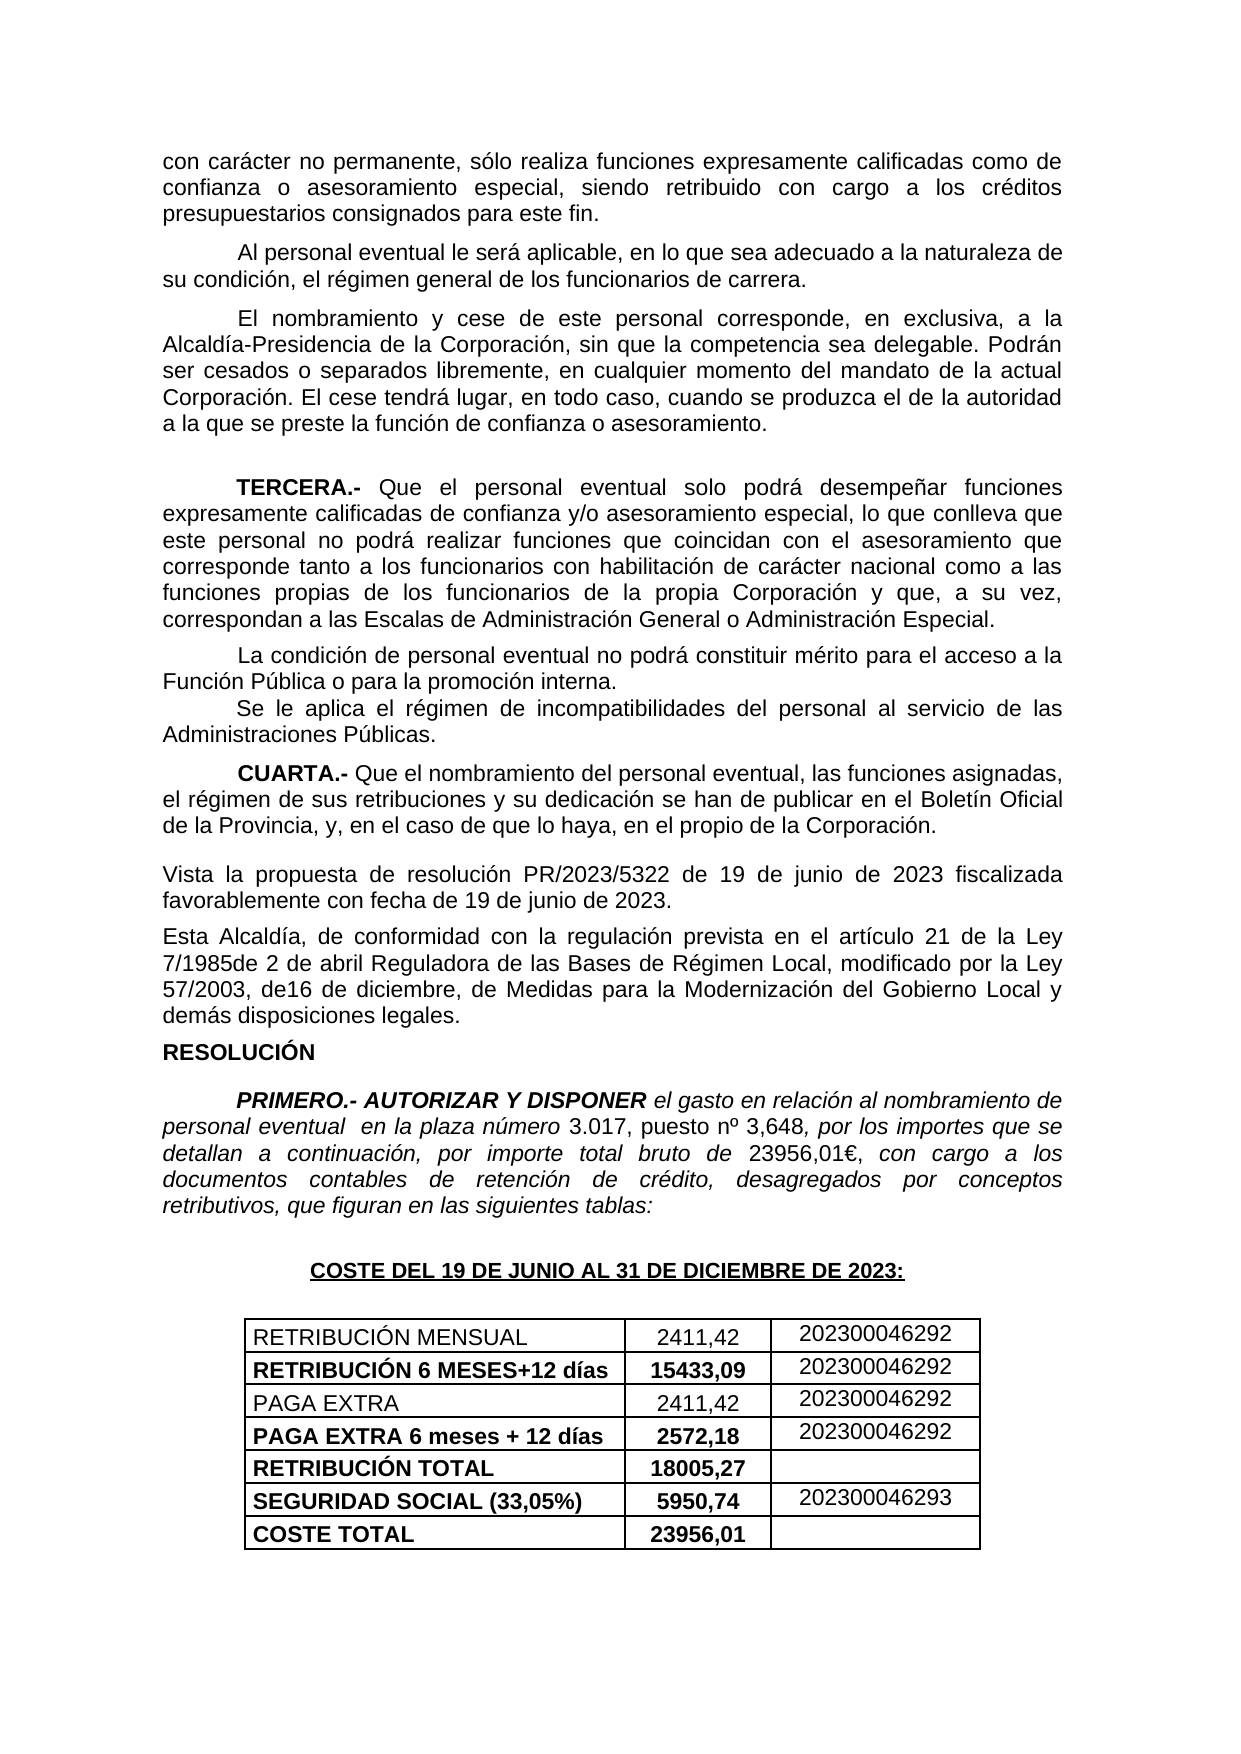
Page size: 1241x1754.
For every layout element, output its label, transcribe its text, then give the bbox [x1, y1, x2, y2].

table_header 202300046292 [772, 1320, 979, 1351]
table_cell RETRIBUCIÓN 6 MESES+12 días [246, 1353, 624, 1383]
text Se le aplica el régimen de incompatibilidades del personal al servicio de las Administraciones Públicas. [162, 694, 1063, 747]
table_cell 15433,09 [626, 1353, 770, 1383]
table_cell PAGA EXTRA [246, 1385, 624, 1416]
text RESOLUCIÓN [162, 1038, 1063, 1065]
table_cell [772, 1517, 979, 1547]
text TERCERA.- Que el personal eventual solo podrá desempeñar funciones expresamente calificadas de confianza y/o asesoramiento especial, lo que conlleva que este personal no podrá realizar funciones que coincidan con el asesoramiento que corresponde tanto a los funcionarios con habilitación de carácter nacional como a las funciones propias de los funcionarios de la propia Corporación y que, a su vez, correspondan a las Escalas de Administración General o Administración Especial. [162, 474, 1063, 632]
table_cell 202300046293 [772, 1484, 979, 1514]
table_cell 2572,18 [626, 1418, 770, 1449]
text Esta Alcaldía, de conformidad con la regulación prevista en el artículo 21 de la Ley 7/1985de 2 de abril Reguladora de las Bases de Régimen Local, modificado por la Ley 57/2003, de16 de diciembre, de Medidas para la Modernización del Gobierno Local y demás disposiciones legales. [162, 923, 1063, 1029]
text CUARTA.- Que el nombramiento del personal eventual, las funciones asignadas, el régimen de sus retribuciones y su dedicación se han de publicar en el Boletín Oficial de la Provincia, y, en el caso de que lo haya, en el propio de la Corporación. [162, 760, 1063, 839]
text Vista la propuesta de resolución PR/2023/5322 de 19 de junio de 2023 fiscalizada favorablemente con fecha de 19 de junio de 2023. [162, 861, 1063, 914]
text La condición de personal eventual no podrá constituir mérito para el acceso a la Función Pública o para la promoción interna. [162, 642, 1063, 694]
table_cell 202300046292 [772, 1385, 979, 1416]
table_cell 18005,27 [626, 1451, 770, 1482]
table_cell 2411,42 [626, 1385, 770, 1416]
table_cell 23956,01 [626, 1517, 770, 1547]
table_header RETRIBUCIÓN MENSUAL [246, 1320, 624, 1351]
table_header 2411,42 [626, 1320, 770, 1351]
table_cell SEGURIDAD SOCIAL (33,05%) [246, 1484, 624, 1514]
table_cell PAGA EXTRA 6 meses + 12 días [246, 1418, 624, 1449]
table_cell RETRIBUCIÓN TOTAL [246, 1451, 624, 1482]
text COSTE DEL 19 DE JUNIO AL 31 DE DICIEMBRE DE 2023: [274, 1258, 1063, 1283]
table_cell 5950,74 [626, 1484, 770, 1514]
text Al personal eventual le será aplicable, en lo que sea adecuado a la naturaleza de su condición, el régimen general de los funcionarios de carrera. [162, 239, 1063, 292]
text El nombramiento y cese de este personal corresponde, en exclusiva, a la Alcaldía-Presidencia de la Corporación, sin que la competencia sea delegable. Podrán ser cesados o separados libremente, en cualquier momento del mandato de la actual Corporación. El cese tendrá lugar, en todo caso, cuando se produzca el de la autoridad a la que se preste la función de confianza o asesoramiento. [162, 304, 1063, 436]
table_cell [772, 1451, 979, 1482]
table_cell COSTE TOTAL [246, 1517, 624, 1547]
table_cell 202300046292 [772, 1418, 979, 1449]
text PRIMERO.- AUTORIZAR Y DISPONER el gasto en relación al nombramiento de personal eventual en la plaza número 3.017, puesto nº 3,648, por los importes que se detallan a continuación, por importe total bruto de 23956,01€, con cargo a los documentos contables de retención de crédito, desagregados por conceptos retributivos, que figuran en las siguientes tablas: [162, 1087, 1063, 1219]
table_cell 202300046292 [772, 1353, 979, 1383]
text con carácter no permanente, sólo realiza funciones expresamente calificadas como de confianza o asesoramiento especial, siendo retribuido con cargo a los créditos presupuestarios consignados para este fin. [162, 148, 1063, 227]
